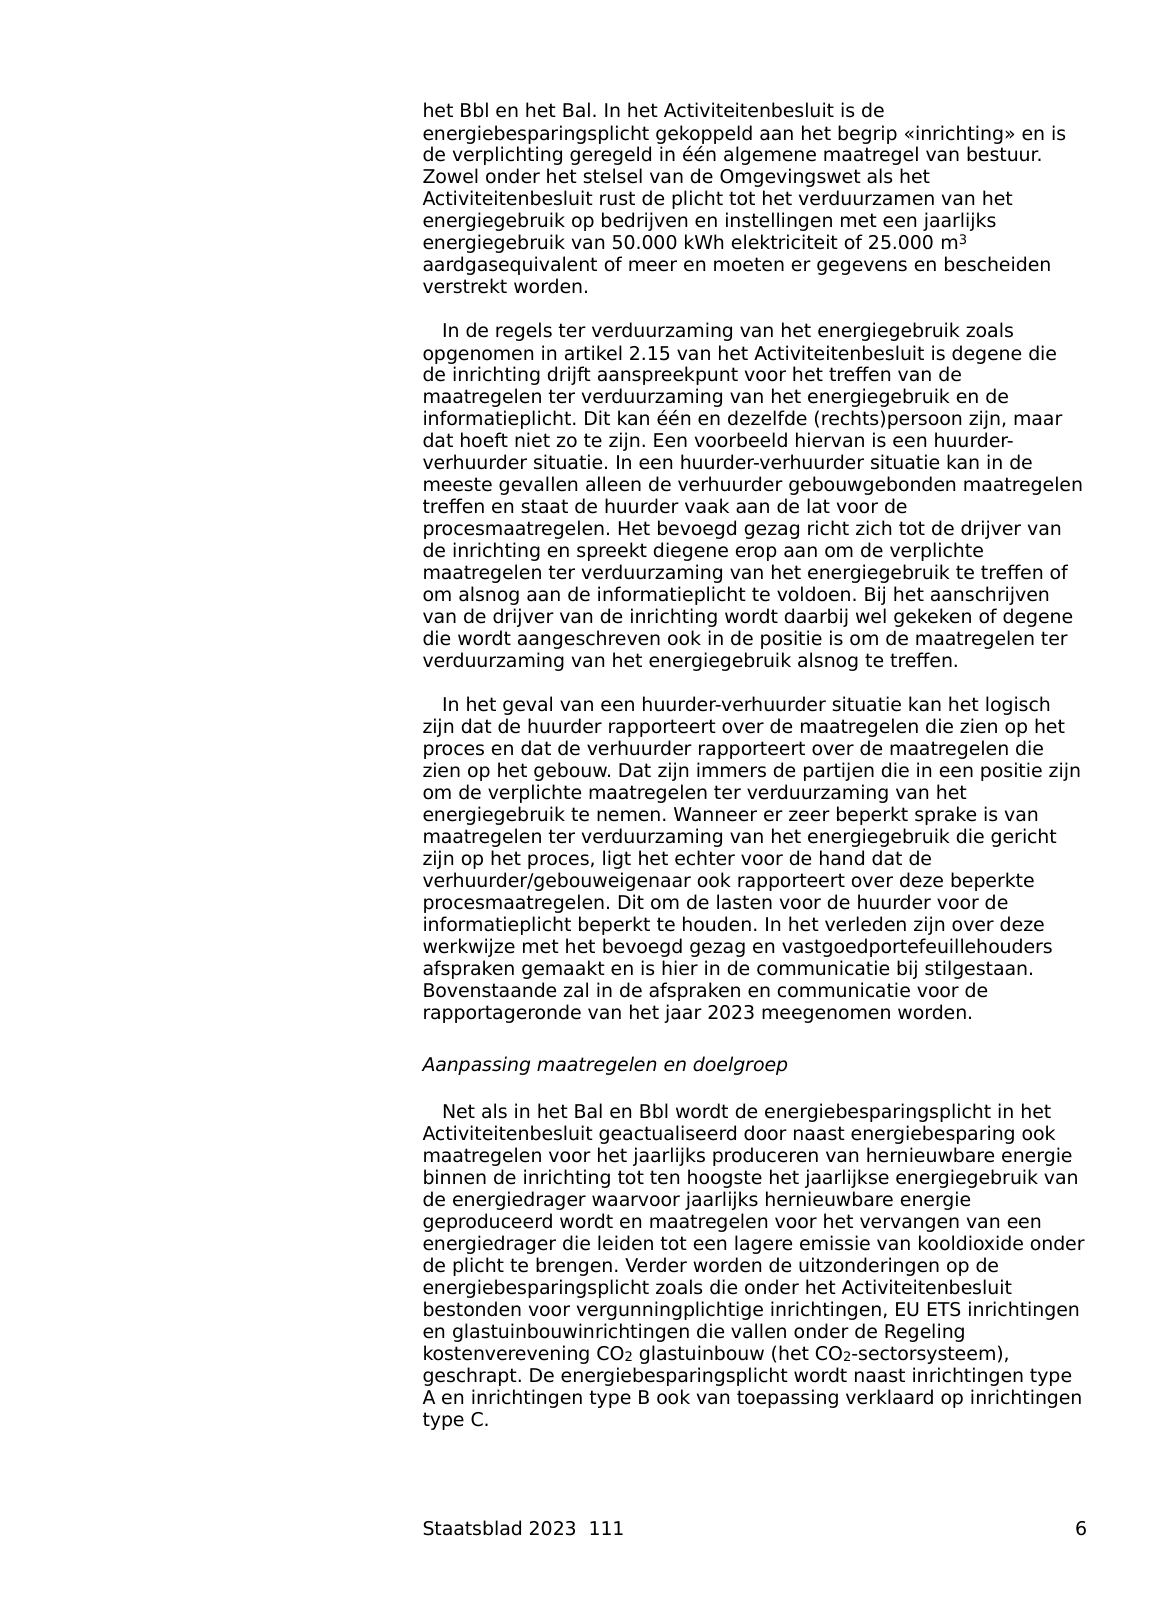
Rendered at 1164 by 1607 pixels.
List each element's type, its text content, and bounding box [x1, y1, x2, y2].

subtitle Aanpassing maatregelen en doelgroep [422, 1054, 1087, 1076]
text Net als in het Bal en Bbl wordt de energiebesparingsplicht in het Activiteitenbesluit geactualiseerd door naast energiebesparing ook maatregelen voor het jaarlijks produceren van hernieuwbare energie binnen de inrichting tot ten hoogste het jaarlijkse energiegebruik van de energiedrager waarvoor jaarlijks hernieuwbare energie geproduceerd wordt en maatregelen voor het vervangen van een energiedrager die leiden tot een lagere emissie van kooldioxide onder de plicht te brengen. Verder worden de uitzonderingen op de energiebesparingsplicht zoals die onder het Activiteitenbesluit bestonden voor vergunningplichtige inrichtingen, EU ETS inrichtingen en glastuinbouwinrichtingen die vallen onder de Regeling kostenverevening CO2 glastuinbouw (het CO2-sectorsysteem), geschrapt. De energiebesparingsplicht wordt naast inrichtingen type A en inrichtingen type B ook van toepassing verklaard op inrichtingen type C. [422, 1101, 1087, 1431]
text In de regels ter verduurzaming van het energiegebruik zoals opgenomen in artikel 2.15 van het Activiteitenbesluit is degene die de inrichting drijft aanspreekpunt voor het treffen van de maatregelen ter verduurzaming van het energiegebruik en de informatieplicht. Dit kan één en dezelfde (rechts)persoon zijn, maar dat hoeft niet zo te zijn. Een voorbeeld hiervan is een huurder-verhuurder situatie. In een huurder-verhuurder situatie kan in de meeste gevallen alleen de verhuurder gebouwgebonden maatregelen treffen en staat de huurder vaak aan de lat voor de procesmaatregelen. Het bevoegd gezag richt zich tot de drijver van de inrichting en spreekt diegene erop aan om de verplichte maatregelen ter verduurzaming van het energiegebruik te treffen of om alsnog aan de informatieplicht te voldoen. Bij het aanschrijven van de drijver van de inrichting wordt daarbij wel gekeken of degene die wordt aangeschreven ook in de positie is om de maatregelen ter verduurzaming van het energiegebruik alsnog te treffen. [422, 320, 1087, 672]
text In het geval van een huurder-verhuurder situatie kan het logisch zijn dat de huurder rapporteert over de maatregelen die zien op het proces en dat de verhuurder rapporteert over de maatregelen die zien op het gebouw. Dat zijn immers de partijen die in een positie zijn om de verplichte maatregelen ter verduurzaming van het energiegebruik te nemen. Wanneer er zeer beperkt sprake is van maatregelen ter verduurzaming van het energiegebruik die gericht zijn op het proces, ligt het echter voor de hand dat de verhuurder/gebouweigenaar ook rapporteert over deze beperkte procesmaatregelen. Dit om de lasten voor de huurder voor de informatieplicht beperkt te houden. In het verleden zijn over deze werkwijze met het bevoegd gezag en vastgoedportefeuillehouders afspraken gemaakt en is hier in de communicatie bij stilgestaan. Bovenstaande zal in de afspraken en communicatie voor de rapportageronde van het jaar 2023 meegenomen worden. [422, 694, 1087, 1024]
text het Bbl en het Bal. In het Activiteitenbesluit is de energiebesparingsplicht gekoppeld aan het begrip «inrichting» en is de verplichting geregeld in één algemene maatregel van bestuur. Zowel onder het stelsel van de Omgevingswet als het Activiteitenbesluit rust de plicht tot het verduurzamen van het energiegebruik op bedrijven en instellingen met een jaarlijks energiegebruik van 50.000 kWh elektriciteit of 25.000 m3 aardgasequivalent of meer en moeten er gegevens en bescheiden verstrekt worden. [422, 100, 1087, 298]
